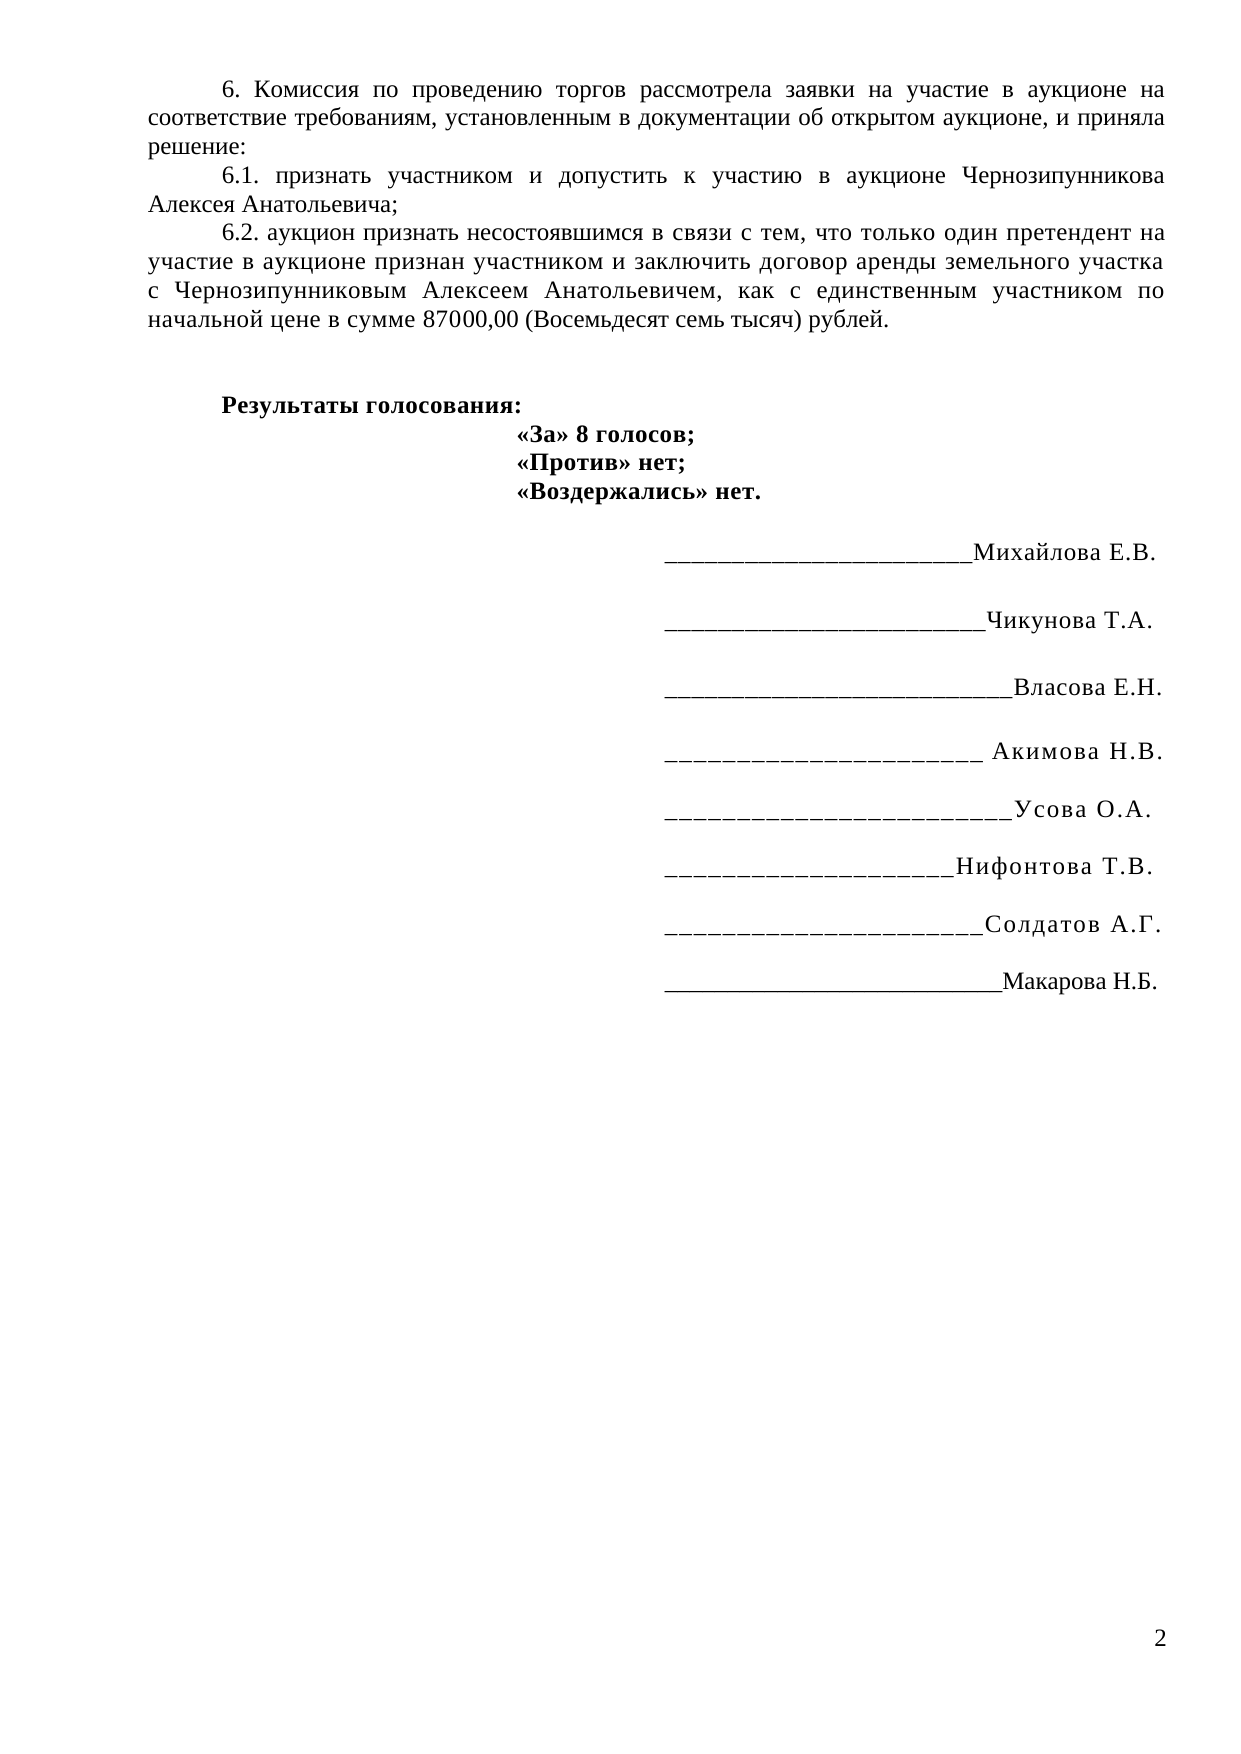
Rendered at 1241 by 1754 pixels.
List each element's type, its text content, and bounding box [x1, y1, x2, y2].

text ________________________Усова О.А. [664, 794, 1167, 822]
text 6.2. аукцион признать несостоявшимся в связи с тем, что только один претендент на участие в аукционе признан участником и заключить договор аренды земельного участка с Чернозипунниковым Алексеем Анатольевичем, как с единственным участником по начальной цене в сумме 87000,00 (Восемьдесят семь тысяч) рублей. [148, 217, 1166, 332]
text ____________________Нифонтова Т.В. [664, 851, 1167, 880]
text «Воздержались» нет. [148, 476, 1166, 505]
text «Против» нет; [148, 447, 1166, 476]
text ______________________ Акимова Н.В. [664, 736, 1167, 765]
text __________________________Власова Е.Н. [664, 669, 1165, 702]
text _______________________Михайлова Е.В. [664, 534, 1165, 567]
text ________________________Чикунова Т.А. [664, 602, 1165, 635]
text 6. Комиссия по проведению торгов рассмотрела заявки на участие в аукционе на соответствие требованиям, установленным в документации об открытом аукционе, и приняла решение: [148, 74, 1166, 160]
text ______________________Солдатов А.Г. [664, 909, 1167, 937]
text «За» 8 голосов; [148, 419, 1166, 447]
text Результаты голосования: [148, 390, 1166, 419]
text 6.1. признать участником и допустить к участию в аукционе Чернозипунникова Алексея Анатольевича; [148, 160, 1166, 217]
text ___________________________Макарова Н.Б. [664, 966, 1167, 995]
